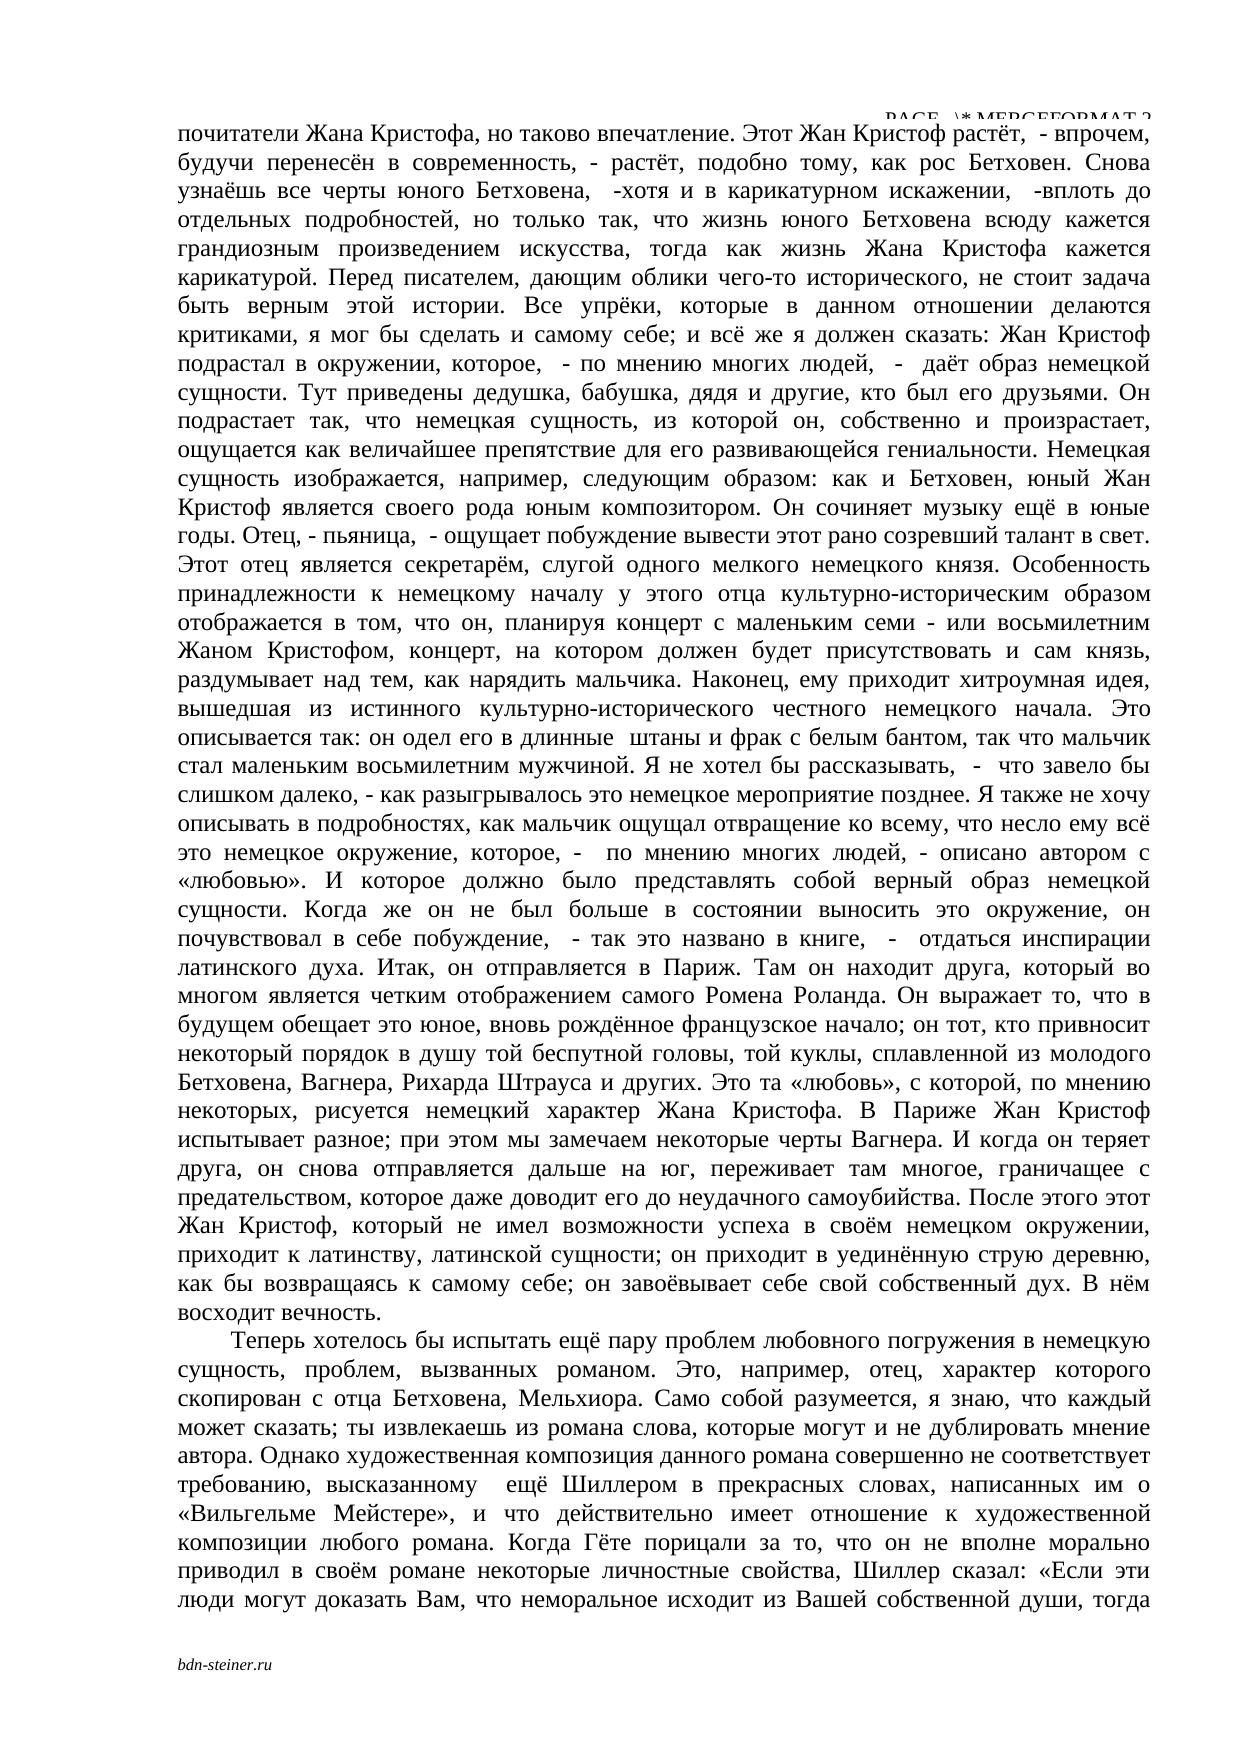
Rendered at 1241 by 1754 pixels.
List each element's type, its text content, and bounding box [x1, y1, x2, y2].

text Теперь хотелось бы испытать ещё пару проблем любовного погружения в немецкую сущность, проблем, вызванных романом. Это, например, отец, характер которого скопирован с отца Бетховена, Мельхиора. Само собой разумеется, я знаю, что каждый может сказать; ты извлекаешь из романа слова, которые могут и не дублировать мнение автора. Однако художественная композиция данного романа совершенно не соответствует требованию, высказанному ещё Шиллером в прекрасных словах, написанных им о «Вильгельме Мейстере», и что действительно имеет отношение к художественной композиции любого романа. Когда Гёте порицали за то, что он не вполне морально приводил в своём романе некоторые личностные свойства, Шиллер сказал: «Если эти люди могут доказать Вам, что неморальное исходит из Вашей собственной души, тогда Вы должны признать свою эстетическую ошибку; если же они исходят из персонажа, тогда Вы в любом отношении оправданы». – Это золотое правило в искусстве представляет собой нечто такое, что затем переходит в несущую силу немецкого Духа. Лучшие художественные произведения, которые мы находим в Германии, действительно написаны под влиянием этого образа мыслей Шиллера и Гёте. Однако у Ромена Роланда мы постоянно встречаем, почти в каждой третьей строке, замечания, по которым можно заключить, что это говорит не персонаж, а сам автор. В этом случае это всего лишь отговорка, если упрекают в том, что непозволительно, мол, то, что случайно, -пусть и не однажды высказано персонажем, - но и то, что характеризуя персонаж, говорит автор, рассматривать в качестве отношения автора к немецкой сущности. Отец Мельхиор, например, характеризуется следующим образом: [177, 1326, 1152, 1613]
text Я знаю, какое уважение оказывали критики, высказывая своё мнение об этом романе; образ этого Жана Кристофа, якобы таков, что он как будто бы выхвачен непосредственно из жизни; ни одно движение, - так они ощущали, - не могло бы быть иным в этой картине. И всё же я должен сказать: этот Жан Кристоф представляется мне неким легким, но не перевариваемым рагу, в его характере дисгармонически сплавлены характерные черты юного Бетховена, Вагнера, Рихарда Штрауса и Карла Маркса. Пусть простят мне почитатели Жана Кристофа, но таково впечатление. Этот Жан Кристоф растёт, - впрочем, будучи перенесён в современность, - растёт, подобно тому, как рос Бетховен. Снова узнаёшь все черты юного Бетховена, -хотя и в карикатурном искажении, -вплоть до отдельных подробностей, но только так, что жизнь юного Бетховена всюду кажется грандиозным произведением искусства, тогда как жизнь Жана Кристофа кажется карикатурой. Перед писателем, дающим облики чего-то исторического, не стоит задача быть верным этой истории. Все упрёки, которые в данном отношении делаются критиками, я мог бы сделать и самому себе; и всё же я должен сказать: Жан Кристоф подрастал в окружении, которое, - по мнению многих людей, - даёт образ немецкой сущности. Тут приведены дедушка, бабушка, дядя и другие, кто был его друзьями. Он подрастает так, что немецкая сущность, из которой он, собственно и произрастает, ощущается как величайшее препятствие для его развивающейся гениальности. Немецкая сущность изображается, например, следующим образом: как и Бетховен, юный Жан Кристоф является своего рода юным композитором. Он сочиняет музыку ещё в юные годы. Отец, - пьяница, - ощущает побуждение вывести этот рано созревший талант в свет. Этот отец является секретарём, слугой одного мелкого немецкого князя. Особенность принадлежности к немецкому началу у этого отца культурно-историческим образом отображается в том, что он, планируя концерт с маленьким семи - или восьмилетним Жаном Кристофом, концерт, на котором должен будет присутствовать и сам князь, раздумывает над тем, как нарядить мальчика. Наконец, ему приходит хитроумная идея, вышедшая из истинного культурно-исторического честного немецкого начала. Это описывается так: он одел его в длинные штаны и фрак с белым бантом, так что мальчик стал маленьким восьмилетним мужчиной. Я не хотел бы рассказывать, - что завело бы слишком далеко, - как разыгрывалось это немецкое мероприятие позднее. Я также не хочу описывать в подробностях, как мальчик ощущал отвращение ко всему, что несло ему всё это немецкое окружение, которое, - по мнению многих людей, - описано автором с «любовью». И которое должно было представлять собой верный образ немецкой сущности. Когда же он не был больше в состоянии выносить это окружение, он почувствовал в себе побуждение, - так это названо в книге, - отдаться инспирации латинского духа. Итак, он отправляется в Париж. Там он находит друга, который во многом является четким отображением самого Ромена Роланда. Он выражает то, что в будущем обещает это юное, вновь рождённое французское начало; он тот, кто привносит некоторый порядок в душу той беспутной головы, той куклы, сплавленной из молодого Бетховена, Вагнера, Рихарда Штрауса и других. Это та «любовь», с которой, по мнению некоторых, рисуется немецкий характер Жана Кристофа. В Париже Жан Кристоф испытывает разное; при этом мы замечаем некоторые черты Вагнера. И когда он теряет друга, он снова отправляется дальше на юг, переживает там многое, граничащее с предательством, которое даже доводит его до неудачного самоубийства. После этого этот Жан Кристоф, который не имел возможности успеха в своём немецком окружении, приходит к латинству, латинской сущности; он приходит в уединённую струю деревню, как бы возвращаясь к самому себе; он завоёвывает себе свой собственный дух. В нём восходит вечность. [177, 118, 1152, 1326]
